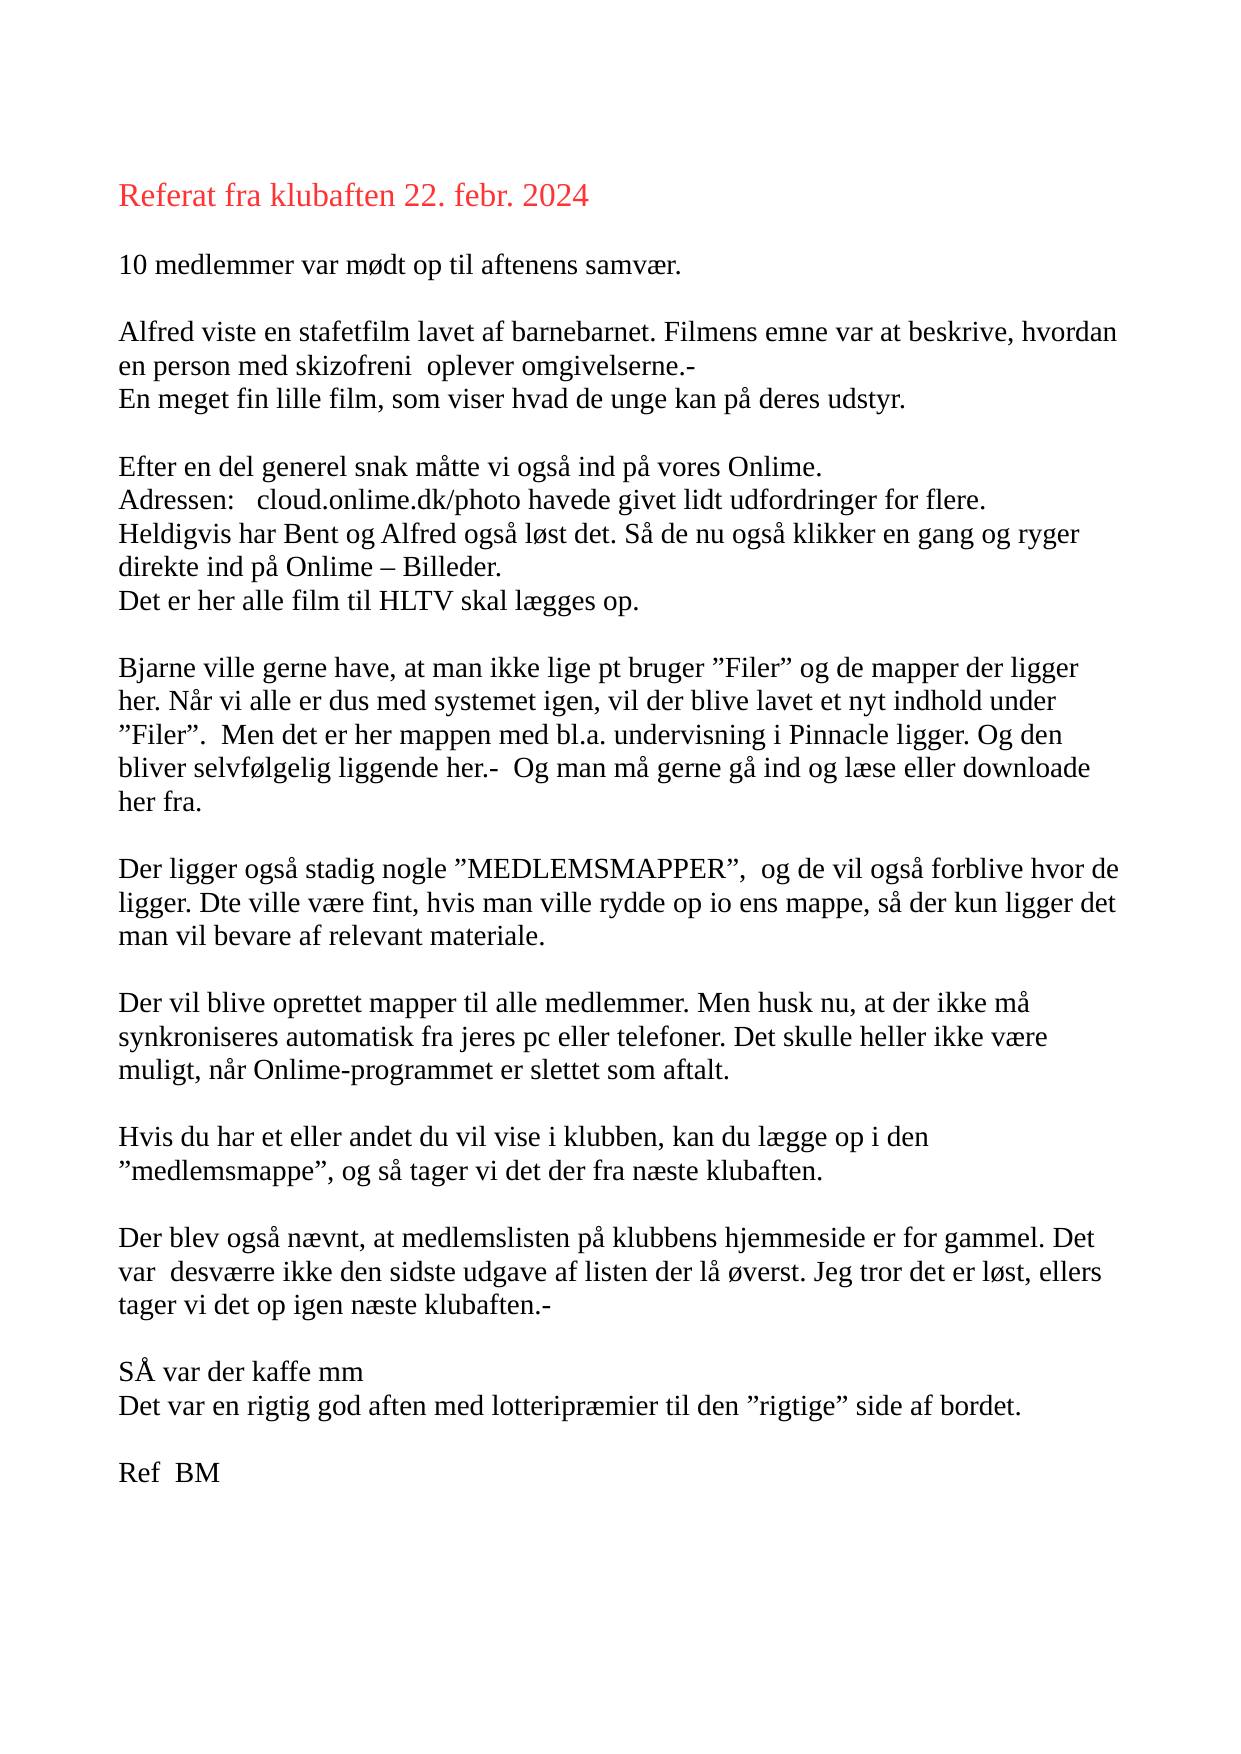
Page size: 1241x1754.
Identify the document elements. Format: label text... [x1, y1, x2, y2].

text Referat fra klubaften 22. febr. 2024 10 medlemmer var mødt op til aftenens samvær. Alfred viste en stafetfilm lavet af barnebarnet. Filmens emne var at beskrive, hvordan en person med skizofreni oplever omgivelserne.- En meget fin lille film, som viser hvad de unge kan på deres udstyr. Efter en del generel snak måtte vi også ind på vores Onlime. Adressen: cloud.onlime.dk/photo havede givet lidt udfordringer for flere. Heldigvis har Bent og Alfred også løst det. Så de nu også klikker en gang og ryger direkte ind på Onlime – Billeder. Det er her alle film til HLTV skal lægges op. Bjarne ville gerne have, at man ikke lige pt bruger ”Filer” og de mapper der ligger her. Når vi alle er dus med systemet igen, vil der blive lavet et nyt indhold under ”Filer”. Men det er her mappen med bl.a. undervisning i Pinnacle ligger. Og den bliver selvfølgelig liggende her.- Og man må gerne gå ind og læse eller downloade her fra. Der ligger også stadig nogle ”MEDLEMSMAPPER”, og de vil også forblive hvor de ligger. Dte ville være fint, hvis man ville rydde op io ens mappe, så der kun ligger det man vil bevare af relevant materiale. Der vil blive oprettet mapper til alle medlemmer. Men husk nu, at der ikke må synkroniseres automatisk fra jeres pc eller telefoner. Det skulle heller ikke være muligt, når Onlime-programmet er slettet som aftalt. Hvis du har et eller andet du vil vise i klubben, kan du lægge op i den ”medlemsmappe”, og så tager vi det der fra næste klubaften. Der blev også nævnt, at medlemslisten på klubbens hjemmeside er for gammel. Det var desværre ikke den sidste udgave af listen der lå øverst. Jeg tror det er løst, ellers tager vi det op igen næste klubaften.- SÅ var der kaffe mm Det var en rigtig god aften med lotteripræmier til den ”rigtige” side af bordet. Ref BM [118, 118, 1122, 1551]
